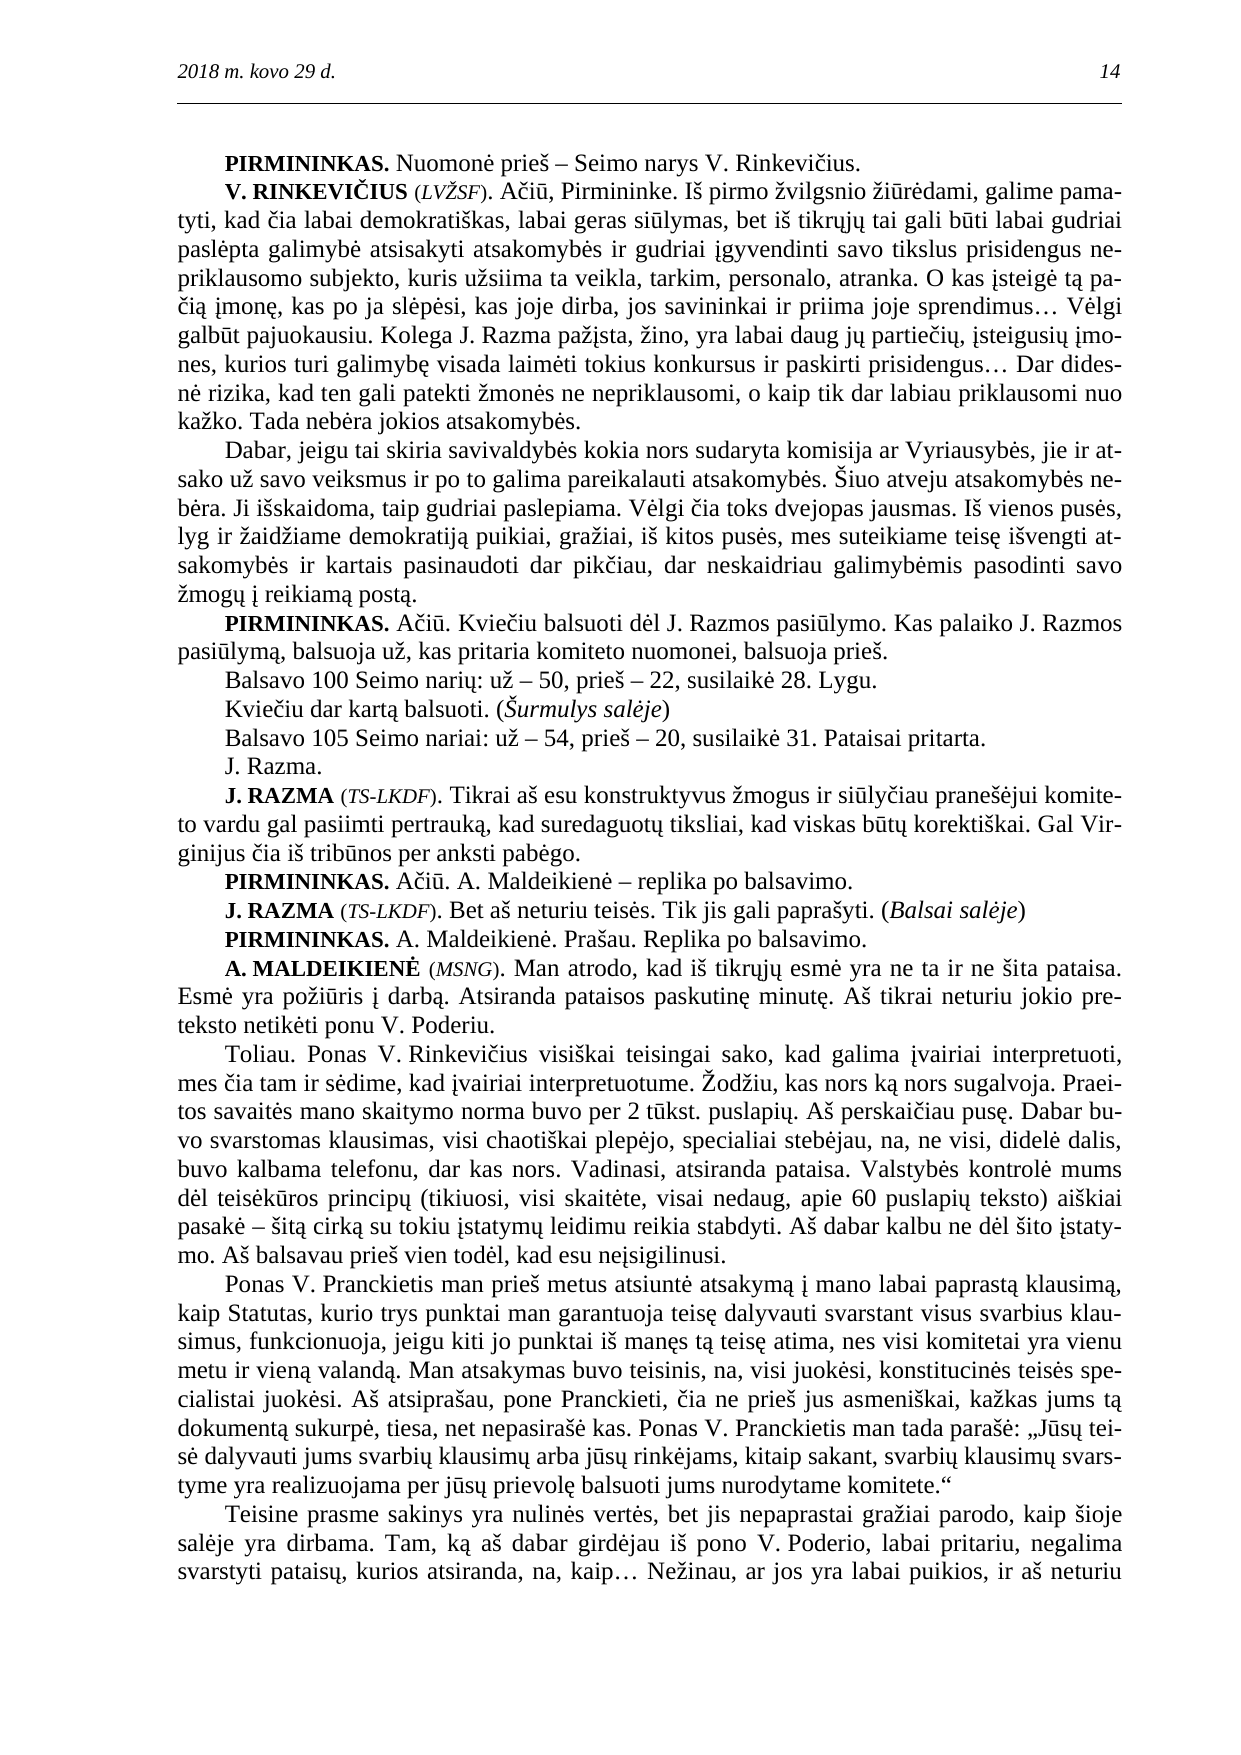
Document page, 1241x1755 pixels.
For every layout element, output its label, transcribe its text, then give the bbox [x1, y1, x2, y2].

text V. RINKEVIČIUS (LVŽSF). Ačiū, Pir­mi­nin­ke. Iš pir­mo žvilgs­nio žiū­rė­da­mi, ga­li­me pa­ma­ty­ti, kad čia la­bai de­mo­kra­tiškas, la­bai ge­ras siū­ly­mas, bet iš tik­rų­jų tai ga­li bū­ti la­bai gud­riai pa­slėp­ta ga­li­my­bė at­si­sa­ky­ti at­sa­ko­my­bės ir gud­riai įgy­ven­din­ti sa­vo tiks­lus pri­si­den­gus ne­pri­klau­so­mo sub­jek­to, ku­ris už­si­i­ma ta veik­la, tar­kim, per­so­na­lo, at­ran­ka. O kas įstei­gė tą pa­čią įmo­nę, kas po ja slė­pė­si, kas jo­je dir­ba, jos sa­vi­nin­kai ir pri­ima jo­je spren­di­mus… Vėl­gi gal­būt pa­juo­kau­siu. Ko­le­ga J. Raz­ma pa­žįs­ta, ži­no, yra la­bai daug jų par­tie­čių, įstei­gu­sių įmo­nes, ku­rios tu­ri ga­li­my­bę vi­sa­da lai­mė­ti to­kius kon­kur­sus ir pa­skir­ti pri­si­den­gus… Dar di­des­nė ri­zi­ka, kad ten ga­li pa­tek­ti žmo­nės ne ne­pri­klau­so­mi, o kaip tik dar la­biau pri­klau­so­mi nuo kaž­ko. Ta­da ne­bė­ra jo­kios at­sa­ko­my­bės. [177, 176, 1122, 435]
text Tei­si­ne pras­me sa­ki­nys yra nu­li­nės ver­tės, bet jis ne­pa­pras­tai gra­žiai pa­ro­do, kaip šio­je sa­lė­je yra dir­ba­ma. Tam, ką aš da­bar gir­dė­jau iš po­no V. Po­de­rio, la­bai pri­ta­riu, ne­ga­li­ma svar­s­ty­ti pa­tai­sų, ku­rios at­si­ran­da, na, kaip… Ne­ži­nau, ar jos yra la­bai pui­kios, ir aš ne­tu­riu [177, 1499, 1122, 1585]
text A. MALDEIKIENĖ (MSNG). Man at­ro­do, kad iš tik­rų­jų es­mė yra ne ta ir ne ši­ta pa­tai­sa. Es­mė yra po­žiū­ris į dar­bą. At­si­ran­da pa­tai­sos pas­ku­ti­nę mi­nu­tę. Aš tik­rai ne­tu­riu jo­kio pre­teks­to ne­ti­kė­ti po­nu V. Po­de­riu. [177, 953, 1122, 1039]
text Da­bar, jei­gu tai ski­ria sa­vi­val­dy­bės ko­kia nors su­da­ry­ta ko­mi­si­ja ar Vy­riau­sy­bės, jie ir at­sa­ko už sa­vo veiks­mus ir po to ga­li­ma pa­rei­ka­lau­ti at­sa­ko­my­bės. Šiuo at­ve­ju at­sa­ko­my­bės ne­bė­ra. Ji iš­skai­do­ma, taip gud­riai pa­sle­pia­ma. Vėl­gi čia toks dve­jo­pas jaus­mas. Iš vie­nos pu­sės, lyg ir žai­džia­me de­mo­kra­tiją pui­kiai, gra­žiai, iš ki­tos pu­sės, mes su­tei­kia­me tei­sę iš­veng­ti at­sa­ko­my­bės ir kar­tais pa­si­nau­do­ti dar pik­čiau, dar ne­skaid­riau ga­li­my­bė­mis pa­so­din­ti sa­vo žmo­gų į rei­kia­mą pos­tą. [177, 435, 1122, 608]
text Bal­sa­vo 100 Sei­mo na­rių: už – 50, prieš – 22, su­si­lai­kė 28. Ly­gu. [177, 665, 1122, 694]
text J. RAZMA (TS-LKDF). Bet aš ne­tu­riu tei­sės. Tik jis ga­li pa­pra­šy­ti. (Bal­sai sa­lė­je) [177, 895, 1122, 924]
text Kvie­čiu dar kar­tą bal­suo­ti. (Šur­mu­lys sa­lė­je) [177, 694, 1122, 723]
text Bal­sa­vo 105 Sei­mo na­riai: už – 54, prieš – 20, su­si­lai­kė 31. Pa­tai­sai pri­tar­ta. [177, 723, 1122, 751]
text Po­nas V. Pranc­kie­tis man prieš me­tus at­siun­tė at­sa­ky­mą į ma­no la­bai pa­pras­tą klau­si­mą, kaip Sta­tu­tas, ku­rio trys punk­tai man ga­ran­tuo­ja tei­sę da­ly­vau­ti svars­tant vi­sus svar­bius klau­si­mus, funk­cio­nuo­ja, jei­gu ki­ti jo punk­tai iš ma­nęs tą tei­sę at­ima, nes vi­si ko­mi­te­tai yra vie­nu me­tu ir vie­ną va­lan­dą. Man at­sa­ky­mas bu­vo tei­si­nis, na, vi­si juo­kė­si, kon­sti­tu­ci­nės tei­sės spe­cia­lis­tai juo­kė­si. Aš at­si­pra­šau, po­ne Pranc­kie­ti, čia ne prieš jus as­me­niš­kai, kaž­kas jums tą do­ku­men­tą su­kur­pė, tie­sa, net ne­pa­si­ra­šė kas. Po­nas V. Pranc­kie­tis man ta­da pa­ra­šė: „Jū­sų tei­sė da­ly­vau­ti jums svar­bių klau­si­mų ar­ba jū­sų rin­kė­jams, ki­taip sa­kant, svar­bių klau­si­mų svars­ty­me yra re­a­li­zuo­ja­ma per jū­sų prie­vo­lę bal­suo­ti jums nu­ro­dy­ta­me ko­mi­te­te.“ [177, 1269, 1122, 1499]
text J. RAZMA (TS-LKDF). Tik­rai aš esu kon­struk­ty­vus žmo­gus ir siū­ly­čiau pra­ne­šė­jui ko­mi­te­to var­du gal pa­si­im­ti per­trau­ką, kad su­re­da­guo­tų tiks­liai, kad vis­kas bū­tų ko­rek­tiš­kai. Gal Vir­gi­ni­jus čia iš tri­bū­nos per anks­ti pa­bė­go. [177, 780, 1122, 866]
text PIRMININKAS. Nuo­mo­nė prieš – Sei­mo na­rys V. Rin­ke­vi­čius. [177, 148, 1122, 176]
text J. Raz­ma. [177, 751, 1122, 780]
text PIRMININKAS. Ačiū. Kvie­čiu bal­suo­ti dėl J. Raz­mos pa­siū­ly­mo. Kas pa­lai­ko J. Raz­mos pa­siū­ly­mą, bal­suo­ja už, kas pri­ta­ria ko­mi­te­to nuo­mo­nei, bal­suo­ja prieš. [177, 608, 1122, 665]
text PIRMININKAS. A. Mal­dei­kie­nė. Pra­šau. Re­pli­ka po bal­sa­vi­mo. [177, 924, 1122, 953]
text To­liau. Po­nas V. Rin­ke­vi­čius vi­siš­kai tei­sin­gai sa­ko, kad ga­li­ma įvai­riai in­ter­pre­tuo­ti, mes čia tam ir sė­di­me, kad įvai­riai in­ter­pre­tuo­tu­me. Žo­džiu, kas nors ką nors su­gal­vo­ja. Pra­ei­tos sa­vai­tės ma­no skai­ty­mo nor­ma bu­vo per 2 tūkst. pus­la­pių. Aš per­skai­čiau pu­sę. Da­bar bu­vo svars­to­mas klau­si­mas, vi­si cha­o­tiš­kai ple­pė­jo, spe­cia­liai ste­bė­jau, na, ne vi­si, di­de­lė da­lis, bu­vo kal­ba­ma te­le­fo­nu, dar kas nors. Va­di­na­si, at­si­ran­da pa­tai­sa. Vals­ty­bės kon­tro­lė mums dėl tei­sė­kū­ros prin­ci­pų (ti­kiuo­si, vi­si skai­tė­te, vi­sai ne­daug, apie 60 pus­la­pių teks­to) aiš­kiai pa­sa­kė – ši­tą cir­ką su to­kiu įsta­ty­mų lei­di­mu rei­kia stab­dy­ti. Aš da­bar kal­bu ne dėl ši­to įsta­ty­mo. Aš bal­sa­vau prieš vien to­dėl, kad esu ne­įsi­gi­li­nu­si. [177, 1039, 1122, 1269]
text PIRMININKAS. Ačiū. A. Mal­dei­kie­nė – re­pli­ka po bal­sa­vi­mo. [177, 866, 1122, 895]
